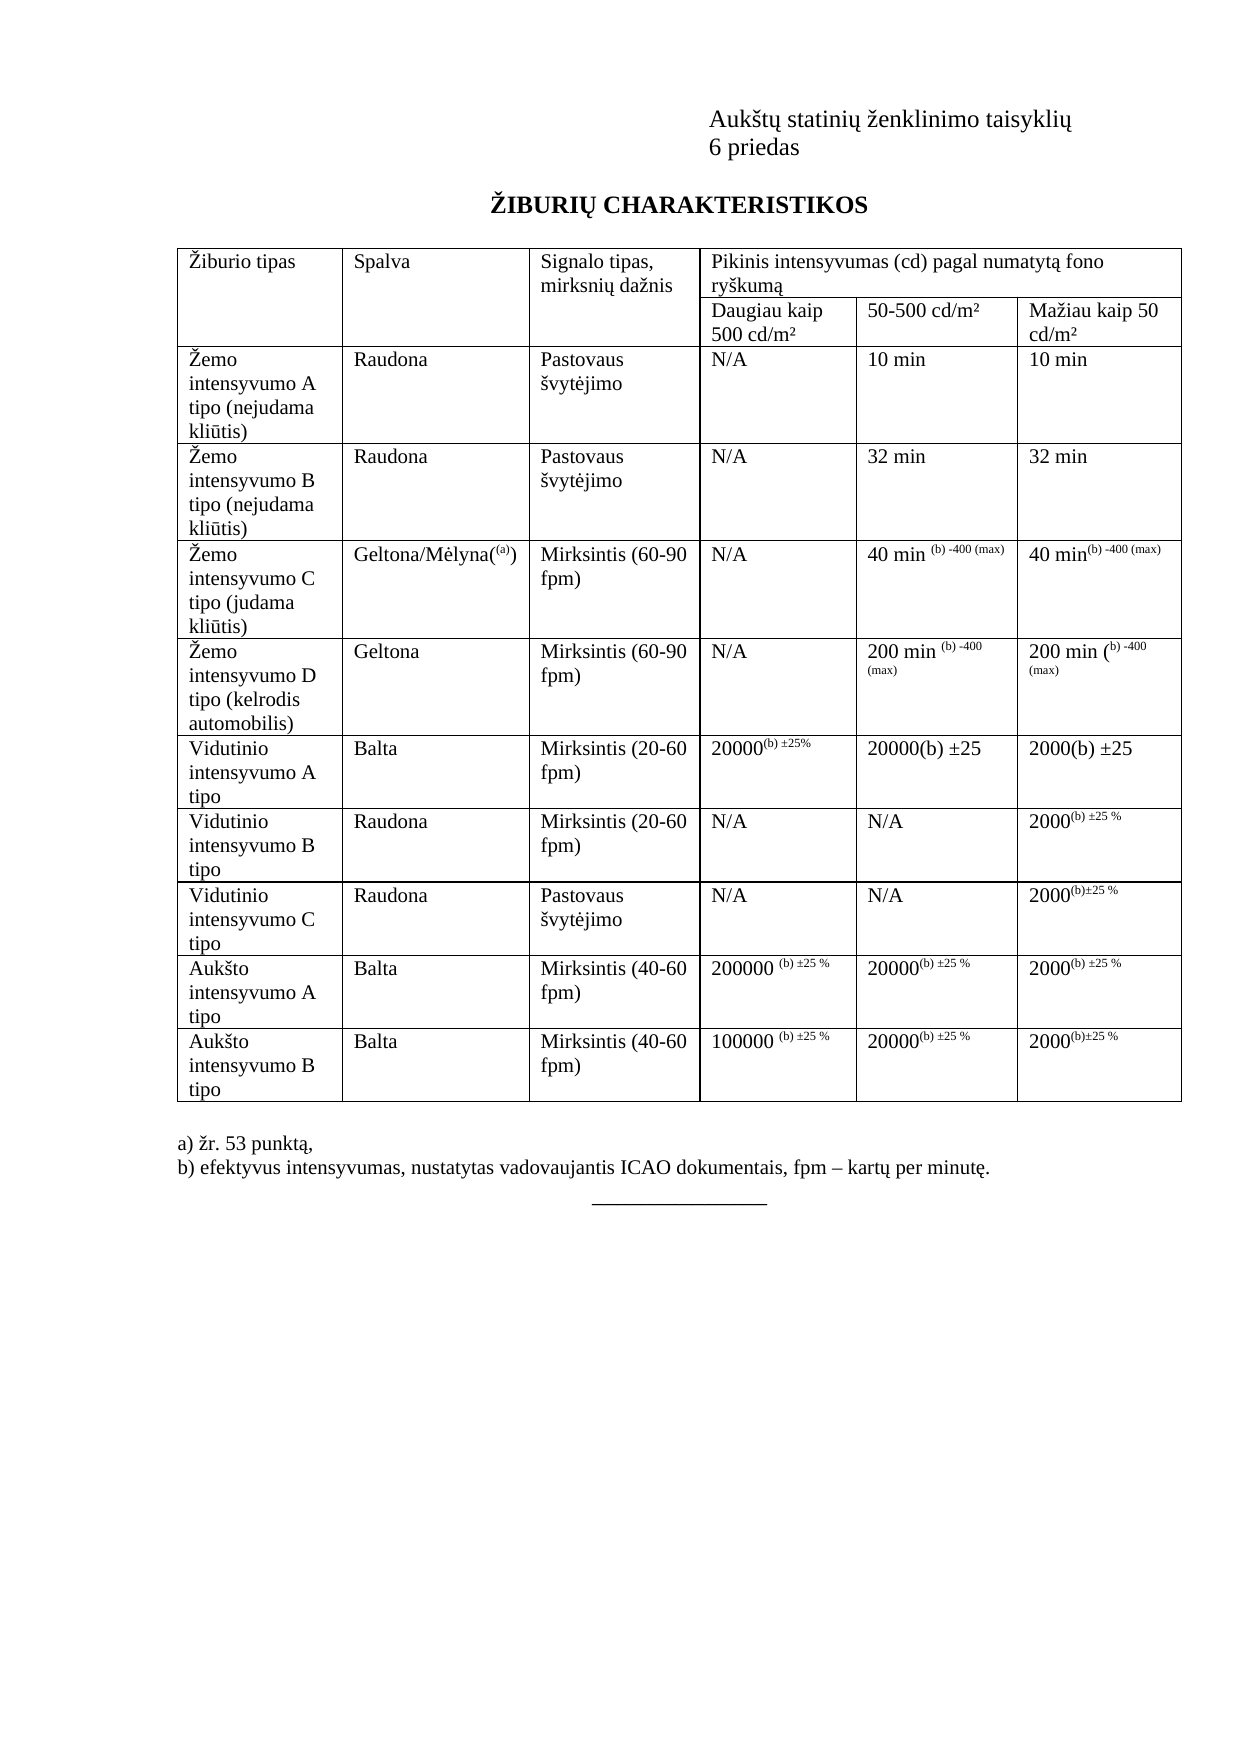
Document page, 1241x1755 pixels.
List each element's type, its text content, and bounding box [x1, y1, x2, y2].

table_cell Aukšto intensyvumo B tipo [178, 1029, 342, 1101]
text a) žr. 53 punktą, [177, 1131, 1181, 1155]
text b) efektyvus intensyvumas, nustatytas vadovaujantis ICAO dokumentais, fpm – kartų per minutę. [177, 1155, 1181, 1179]
table_cell N/A [857, 883, 1017, 955]
table_cell 2000(b) ±25 [1018, 736, 1181, 808]
table_cell 10 min [1018, 347, 1181, 443]
table_cell Mirksintis (40-60 fpm) [530, 1029, 699, 1101]
table_cell 20000(b) ±25 % [857, 1029, 1017, 1101]
table_cell 200 min (b) -400 (max) [857, 639, 1017, 735]
table_cell N/A [701, 639, 856, 735]
text 6 priedas [177, 132, 1181, 161]
table_cell 100000 (b) ±25 % [701, 1029, 856, 1101]
table_cell Daugiau kaip 500 cd/m² [701, 298, 856, 346]
table_cell 2000(b)±25 % [1018, 883, 1181, 955]
table_cell Geltona/Mėlyna((a)) [343, 541, 529, 638]
table_cell Mažiau kaip 50 cd/m² [1018, 298, 1181, 346]
table_cell 2000(b) ±25 % [1018, 809, 1181, 881]
table_cell N/A [701, 883, 856, 955]
table_cell N/A [701, 347, 856, 443]
table_cell Geltona [343, 639, 529, 735]
table_cell Mirksintis (60-90 fpm) [530, 639, 699, 735]
text ŽIBURIŲ CHARAKTERISTIKOS [177, 190, 1181, 219]
table_header Spalva [343, 249, 529, 346]
table_header Žiburio tipas [178, 249, 342, 346]
table_cell 20000(b) ±25% [701, 736, 856, 808]
table_cell 200000 (b) ±25 % [701, 956, 856, 1028]
table_cell N/A [701, 444, 856, 540]
table_cell Pastovaus švytėjimo [530, 883, 699, 955]
table_cell Aukšto intensyvumo A tipo [178, 956, 342, 1028]
table_cell 20000(b) ±25 [857, 736, 1017, 808]
table_cell Vidutinio intensyvumo C tipo [178, 883, 342, 955]
table_cell N/A [857, 809, 1017, 881]
table_cell Mirksintis (40-60 fpm) [530, 956, 699, 1028]
text ______________ [177, 1179, 1181, 1208]
table_cell 10 min [857, 347, 1017, 443]
table_cell Mirksintis (60-90 fpm) [530, 541, 699, 638]
table_cell Pastovaus švytėjimo [530, 444, 699, 540]
table_cell Raudona [343, 444, 529, 540]
table_header Pikinis intensyvumas (cd) pagal numatytą fono ryškumą [701, 249, 1181, 297]
table_cell N/A [701, 541, 856, 638]
table_cell Žemo intensyvumo A tipo (nejudama kliūtis) [178, 347, 342, 443]
table_cell Balta [343, 1029, 529, 1101]
table_cell Balta [343, 956, 529, 1028]
table_header Signalo tipas, mirksnių dažnis [530, 249, 699, 346]
table_cell 32 min [857, 444, 1017, 540]
table_cell Mirksintis (20-60 fpm) [530, 809, 699, 881]
table_cell Mirksintis (20-60 fpm) [530, 736, 699, 808]
table_cell Raudona [343, 809, 529, 881]
table_cell 40 min (b) -400 (max) [857, 541, 1017, 638]
table_cell Raudona [343, 883, 529, 955]
table_cell Vidutinio intensyvumo B tipo [178, 809, 342, 881]
table_cell Pastovaus švytėjimo [530, 347, 699, 443]
text Aukštų statinių ženklinimo taisyklių [177, 104, 1181, 132]
table_cell Žemo intensyvumo B tipo (nejudama kliūtis) [178, 444, 342, 540]
table_cell 32 min [1018, 444, 1181, 540]
table_cell 20000(b) ±25 % [857, 956, 1017, 1028]
table_cell Žemo intensyvumo D tipo (kelrodis automobilis) [178, 639, 342, 735]
table_cell 50-500 cd/m² [857, 298, 1017, 346]
table_cell Žemo intensyvumo C tipo (judama kliūtis) [178, 541, 342, 638]
table_cell Raudona [343, 347, 529, 443]
table_cell 40 min(b) -400 (max) [1018, 541, 1181, 638]
table_cell 2000(b) ±25 % [1018, 956, 1181, 1028]
table_cell N/A [701, 809, 856, 881]
table_cell 2000(b)±25 % [1018, 1029, 1181, 1101]
table_cell Balta [343, 736, 529, 808]
table_cell Vidutinio intensyvumo A tipo [178, 736, 342, 808]
table_cell 200 min (b) -400 (max) [1018, 639, 1181, 735]
